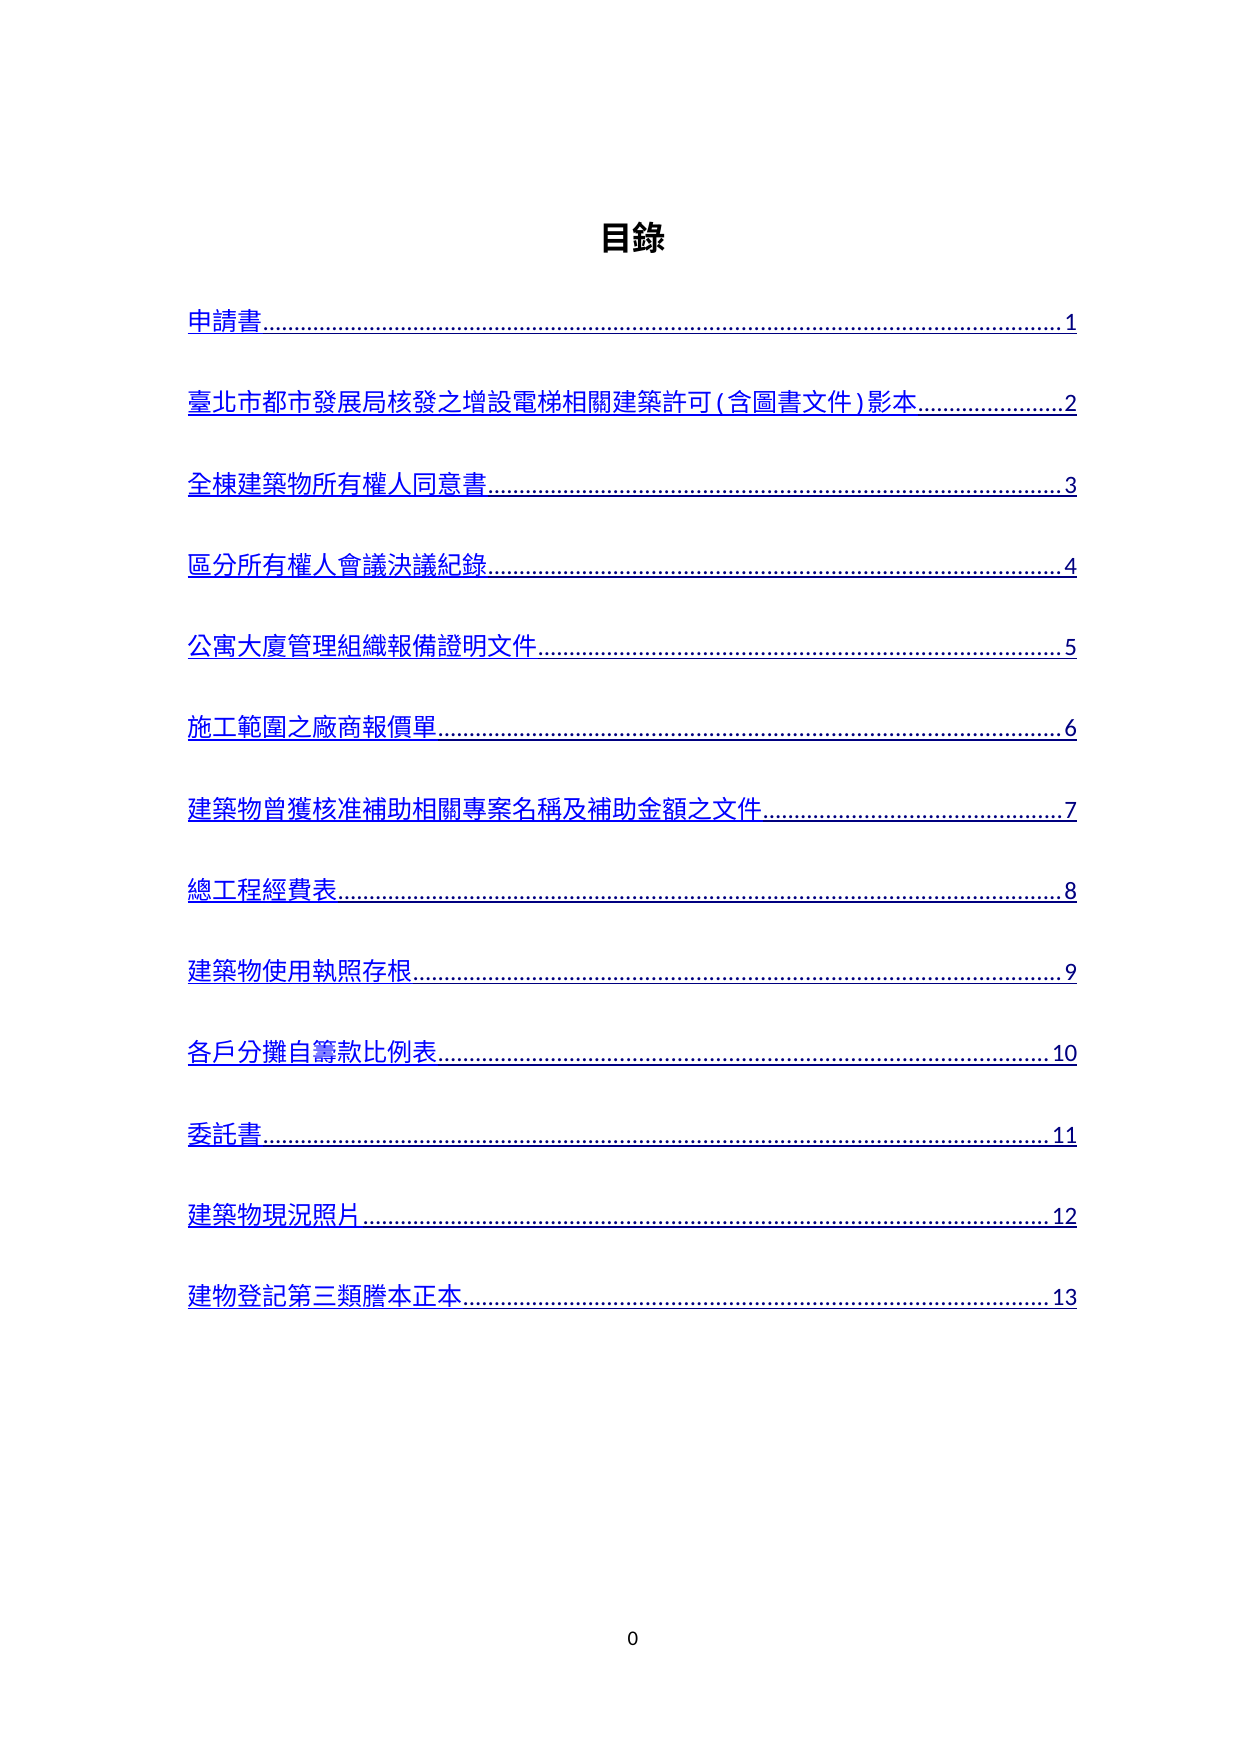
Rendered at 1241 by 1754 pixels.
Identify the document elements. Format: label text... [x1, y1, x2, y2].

text 總工程經費表 8 [187, 847, 1078, 909]
text 建築物使用執照存根 9 [187, 928, 1078, 991]
text 施工範圍之廠商報價單 6 [187, 684, 1078, 747]
text 申請書 1 [187, 278, 1078, 341]
text 臺北市都市發展局核發之增設電梯相關建築許可(含圖書文件)影本 2 [187, 359, 1078, 422]
text 公寓大廈管理組織報備證明文件 5 [187, 603, 1078, 666]
text 建築物曾獲核准補助相關專案名稱及補助金額之文件 7 [187, 766, 1078, 828]
text 全棟建築物所有權人同意書 3 [187, 441, 1078, 503]
text 委託書 11 [187, 1091, 1078, 1153]
text 目錄 [187, 194, 1078, 257]
text 建築物現況照片 12 [187, 1172, 1078, 1234]
text 各戶分攤自籌款比例表 10 [187, 1009, 1078, 1072]
text 建物登記第三類謄本正本 13 [187, 1253, 1078, 1316]
text 區分所有權人會議決議紀錄 4 [187, 522, 1078, 584]
